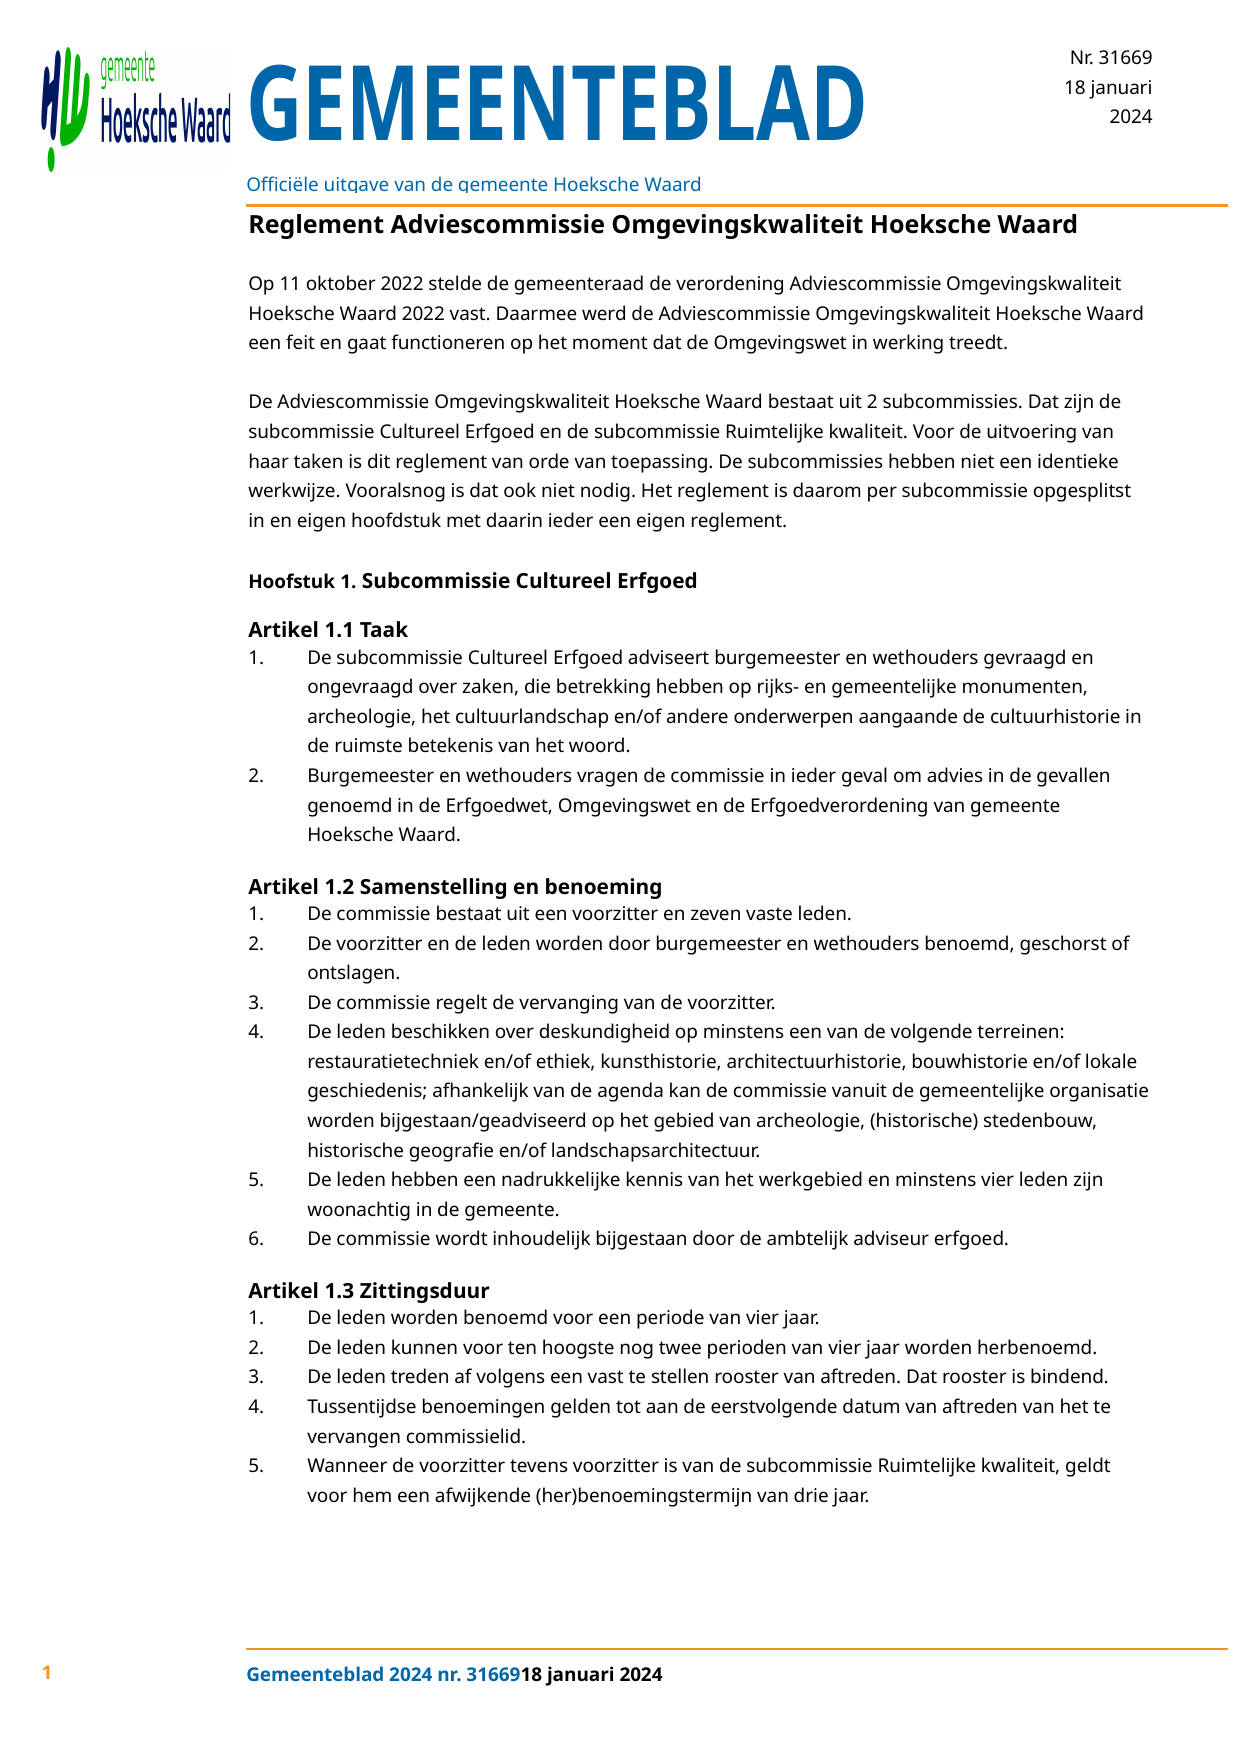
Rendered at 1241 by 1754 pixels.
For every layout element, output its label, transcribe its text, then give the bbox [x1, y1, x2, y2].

list De subcommissie Cultureel Erfgoed adviseert burgemeester en wethouders gevraagd en ongevraagd over zaken, die betrekking hebben op rijks- en gemeentelijke monumenten, archeologie, het cultuurlandschap en/of andere onderwerpen aangaande de cultuurhistorie in de ruimste betekenis van het woord. [248, 644, 1152, 758]
list De leden treden af volgens een vast te stellen rooster van aftreden. Dat rooster is bindend. [248, 1364, 1152, 1389]
text De Adviescommissie Omgevingskwaliteit Hoeksche Waard bestaat uit 2 subcommissies. Dat zijn de subcommissie Cultureel Erfgoed en de subcommissie Ruimtelijke kwaliteit. Voor de uitvoering van haar taken is dit reglement van orde van toepassing. De subcommissies hebben niet een identieke werkwijze. Vooralsnog is dat ook niet nodig. Het reglement is daarom per subcommissie opgesplitst in en eigen hoofdstuk met daarin ieder een eigen reglement. [248, 389, 1152, 533]
list De voorzitter en de leden worden door burgemeester en wethouders benoemd, geschorst of ontslagen. [248, 930, 1152, 985]
list Burgemeester en wethouders vragen de commissie in ieder geval om advies in de gevallen genoemd in de Erfgoedwet, Omgevingswet en de Erfgoedverordening van gemeente Hoeksche Waard. [248, 762, 1152, 847]
list Wanneer de voorzitter tevens voorzitter is van de subcommissie Ruimtelijke kwaliteit, geldt voor hem een afwijkende (her)benoemingstermijn van drie jaar. [248, 1452, 1152, 1508]
list Tussentijdse benoemingen gelden tot aan de eerstvolgende datum van aftreden van het te vervangen commissielid. [248, 1393, 1152, 1448]
list De leden kunnen voor ten hoogste nog twee perioden van vier jaar worden herbenoemd. [248, 1334, 1152, 1360]
list geschiedenis; afhankelijk van de agenda kan de commissie vanuit de gemeentelijke organisatie worden bijgestaan/geadviseerd op het gebied van archeologie, (historische) stedenbouw, historische geografie en/of landschapsarchitectuur. [248, 1078, 1152, 1163]
text Hoofstuk 1. Subcommissie Cultureel Erfgoed [248, 566, 1152, 594]
list De leden hebben een nadrukkelijke kennis van het werkgebied en minstens vier leden zijn woonachtig in de gemeente. [248, 1166, 1152, 1222]
list restauratietechniek en/of ethiek, kunsthistorie, architectuurhistorie, bouwhistorie en/of lokale [248, 1048, 1152, 1074]
text Artikel 1.2 Samenstelling en benoeming [248, 872, 1152, 900]
list De commissie wordt inhoudelijk bijgestaan door de ambtelijk adviseur erfgoed. [248, 1226, 1152, 1251]
text Op 11 oktober 2022 stelde de gemeenteraad de verordening Adviescommissie Omgevingskwaliteit Hoeksche Waard 2022 vast. Daarmee werd de Adviescommissie Omgevingskwaliteit Hoeksche Waard een feit en gaat functioneren op het moment dat de Omgevingswet in werking treedt. [248, 270, 1152, 355]
text Artikel 1.1 Taak [248, 615, 1152, 644]
text Artikel 1.3 Zittingsduur [248, 1276, 1152, 1304]
picture [41, 47, 231, 172]
list De commissie bestaat uit een voorzitter en zeven vaste leden. [248, 900, 1152, 926]
list De leden beschikken over deskundigheid op minstens een van de volgende terreinen: [248, 1018, 1152, 1044]
list De commissie regelt de vervanging van de voorzitter. [248, 989, 1152, 1015]
list De leden worden benoemd voor een periode van vier jaar. [248, 1304, 1152, 1330]
text Reglement Adviescommissie Omgevingskwaliteit Hoeksche Waard [248, 207, 1152, 241]
